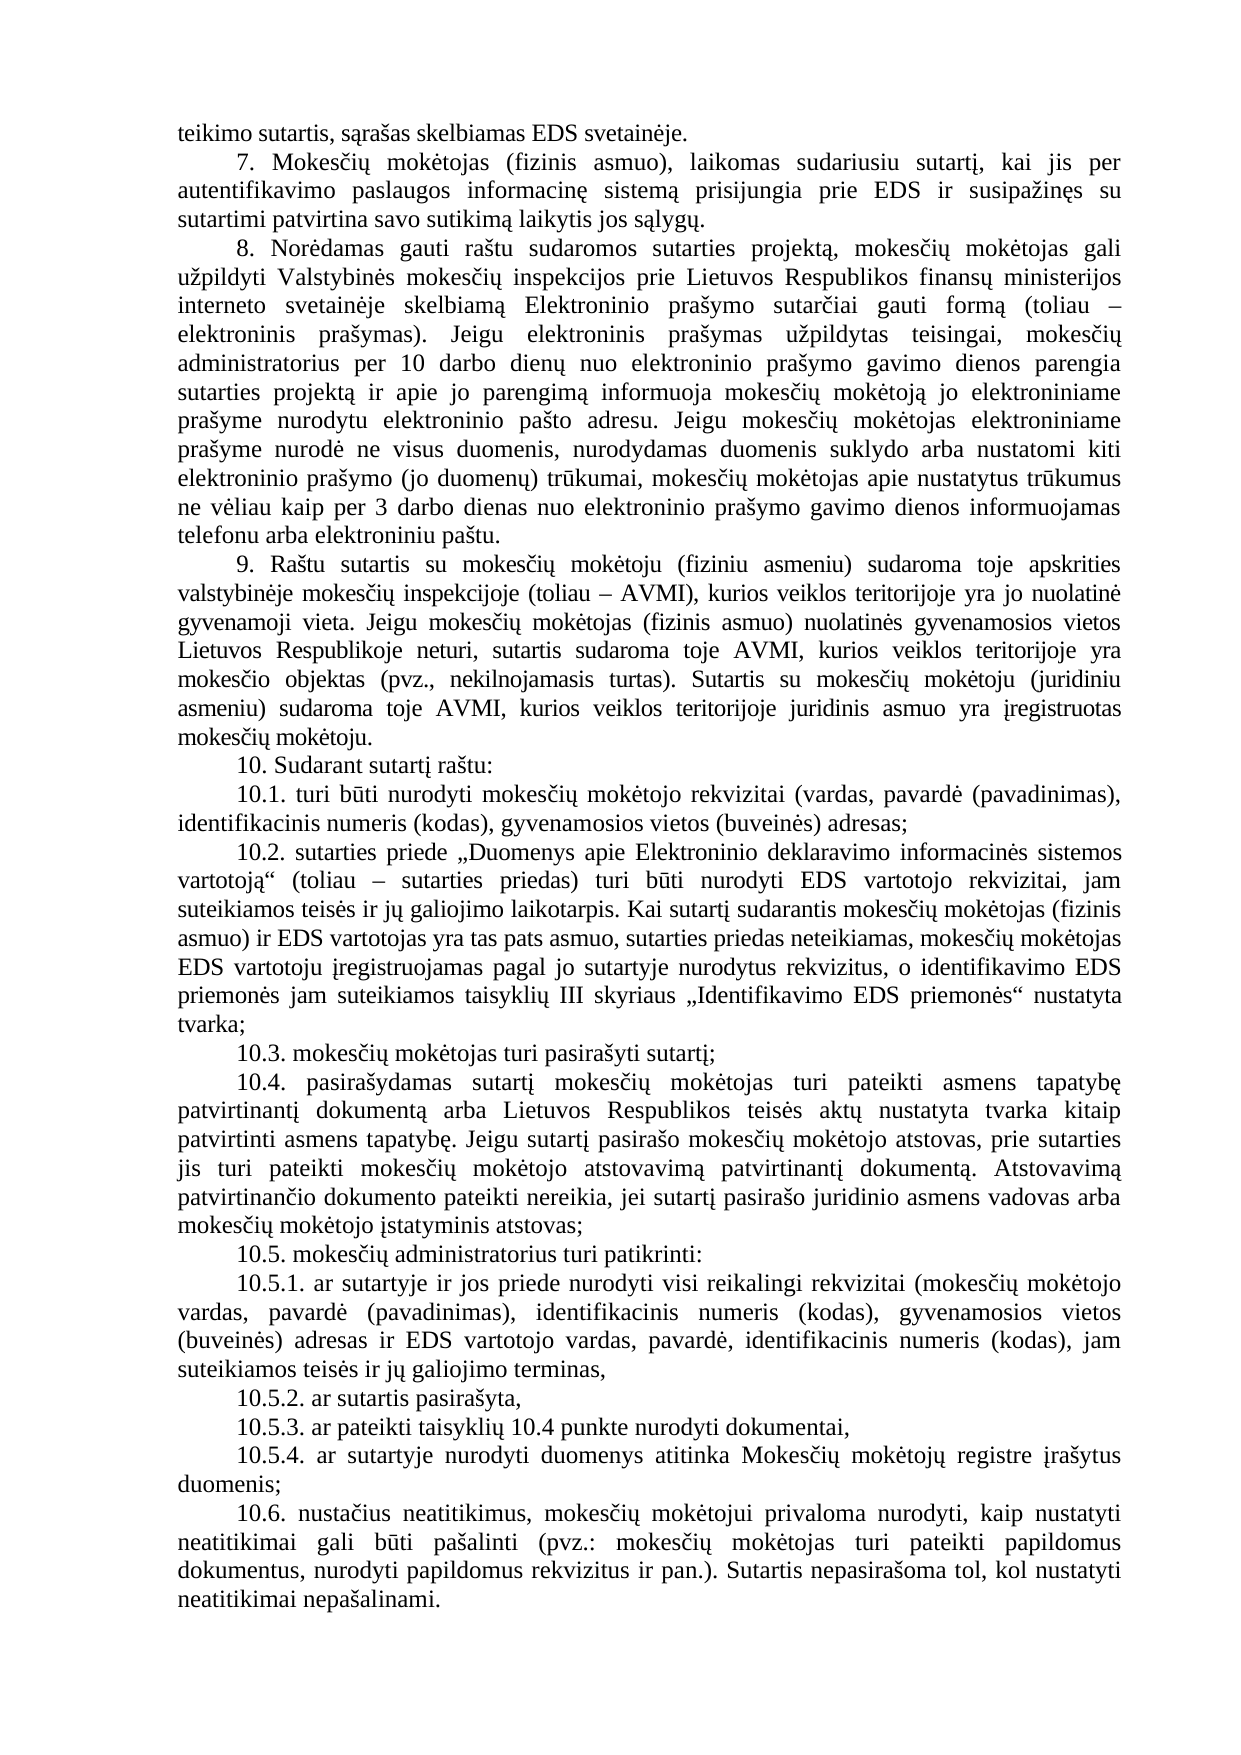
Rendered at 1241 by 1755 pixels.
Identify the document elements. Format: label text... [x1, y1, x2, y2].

text 10. Sudarant sutartį raštu: [177, 751, 1122, 779]
text 10.2. sutarties priede „Duomenys apie Elektroninio deklaravimo informacinės sistemos vartotoją“ (toliau – sutarties priedas) turi būti nurodyti EDS vartotojo rekvizitai, jam suteikiamos teisės ir jų galiojimo laikotarpis. Kai sutartį sudarantis mokesčių mokėtojas (fizinis asmuo) ir EDS vartotojas yra tas pats asmuo, sutarties priedas neteikiamas, mokesčių mokėtojas EDS vartotoju įregistruojamas pagal jo sutartyje nurodytus rekvizitus, o identifikavimo EDS priemonės jam suteikiamos taisyklių III skyriaus „Identifikavimo EDS priemonės“ nustatyta tvarka; [177, 837, 1122, 1038]
text 10.3. mokesčių mokėtojas turi pasirašyti sutartį; [177, 1038, 1122, 1067]
text 10.5. mokesčių administratorius turi patikrinti: [177, 1239, 1122, 1268]
text 10.5.4. ar sutartyje nurodyti duomenys atitinka Mokesčių mokėtojų registre įrašytus duomenis; [177, 1441, 1122, 1498]
text 7. Mokesčių mokėtojas (fizinis asmuo), laikomas sudariusiu sutartį, kai jis per autentifikavimo paslaugos informacinę sistemą prisijungia prie EDS ir susipažinęs su sutartimi patvirtina savo sutikimą laikytis jos sąlygų. [177, 147, 1122, 233]
text 10.6. nustačius neatitikimus, mokesčių mokėtojui privaloma nurodyti, kaip nustatyti neatitikimai gali būti pašalinti (pvz.: mokesčių mokėtojas turi pateikti papildomus dokumentus, nurodyti papildomus rekvizitus ir pan.). Sutartis nepasirašoma tol, kol nustatyti neatitikimai nepašalinami. [177, 1498, 1122, 1613]
text 10.5.2. ar sutartis pasirašyta, [177, 1383, 1122, 1412]
text 8. Norėdamas gauti raštu sudaromos sutarties projektą, mokesčių mokėtojas gali užpildyti Valstybinės mokesčių inspekcijos prie Lietuvos Respublikos finansų ministerijos interneto svetainėje skelbiamą Elektroninio prašymo sutarčiai gauti formą (toliau – elektroninis prašymas). Jeigu elektroninis prašymas užpildytas teisingai, mokesčių administratorius per 10 darbo dienų nuo elektroninio prašymo gavimo dienos parengia sutarties projektą ir apie jo parengimą informuoja mokesčių mokėtoją jo elektroniniame prašyme nurodytu elektroninio pašto adresu. Jeigu mokesčių mokėtojas elektroniniame prašyme nurodė ne visus duomenis, nurodydamas duomenis suklydo arba nustatomi kiti elektroninio prašymo (jo duomenų) trūkumai, mokesčių mokėtojas apie nustatytus trūkumus ne vėliau kaip per 3 darbo dienas nuo elektroninio prašymo gavimo dienos informuojamas telefonu arba elektroniniu paštu. [177, 233, 1122, 549]
text 10.1. turi būti nurodyti mokesčių mokėtojo rekvizitai (vardas, pavardė (pavadinimas), identifikacinis numeris (kodas), gyvenamosios vietos (buveinės) adresas; [177, 779, 1122, 837]
text 9. Raštu sutartis su mokesčių mokėtoju (fiziniu asmeniu) sudaroma toje apskrities valstybinėje mokesčių inspekcijoje (toliau – AVMI), kurios veiklos teritorijoje yra jo nuolatinė gyvenamoji vieta. Jeigu mokesčių mokėtojas (fizinis asmuo) nuolatinės gyvenamosios vietos Lietuvos Respublikoje neturi, sutartis sudaroma toje AVMI, kurios veiklos teritorijoje yra mokesčio objektas (pvz., nekilnojamasis turtas). Sutartis su mokesčių mokėtoju (juridiniu asmeniu) sudaroma toje AVMI, kurios veiklos teritorijoje juridinis asmuo yra įregistruotas mokesčių mokėtoju. [177, 549, 1122, 751]
text 10.4. pasirašydamas sutartį mokesčių mokėtojas turi pateikti asmens tapatybę patvirtinantį dokumentą arba Lietuvos Respublikos teisės aktų nustatyta tvarka kitaip patvirtinti asmens tapatybę. Jeigu sutartį pasirašo mokesčių mokėtojo atstovas, prie sutarties jis turi pateikti mokesčių mokėtojo atstovavimą patvirtinantį dokumentą. Atstovavimą patvirtinančio dokumento pateikti nereikia, jei sutartį pasirašo juridinio asmens vadovas arba mokesčių mokėtojo įstatyminis atstovas; [177, 1067, 1122, 1239]
text teikimo sutartis, sąrašas skelbiamas EDS svetainėje. [177, 118, 1122, 147]
text 10.5.1. ar sutartyje ir jos priede nurodyti visi reikalingi rekvizitai (mokesčių mokėtojo vardas, pavardė (pavadinimas), identifikacinis numeris (kodas), gyvenamosios vietos (buveinės) adresas ir EDS vartotojo vardas, pavardė, identifikacinis numeris (kodas), jam suteikiamos teisės ir jų galiojimo terminas, [177, 1268, 1122, 1383]
text 10.5.3. ar pateikti taisyklių 10.4 punkte nurodyti dokumentai, [177, 1412, 1122, 1441]
